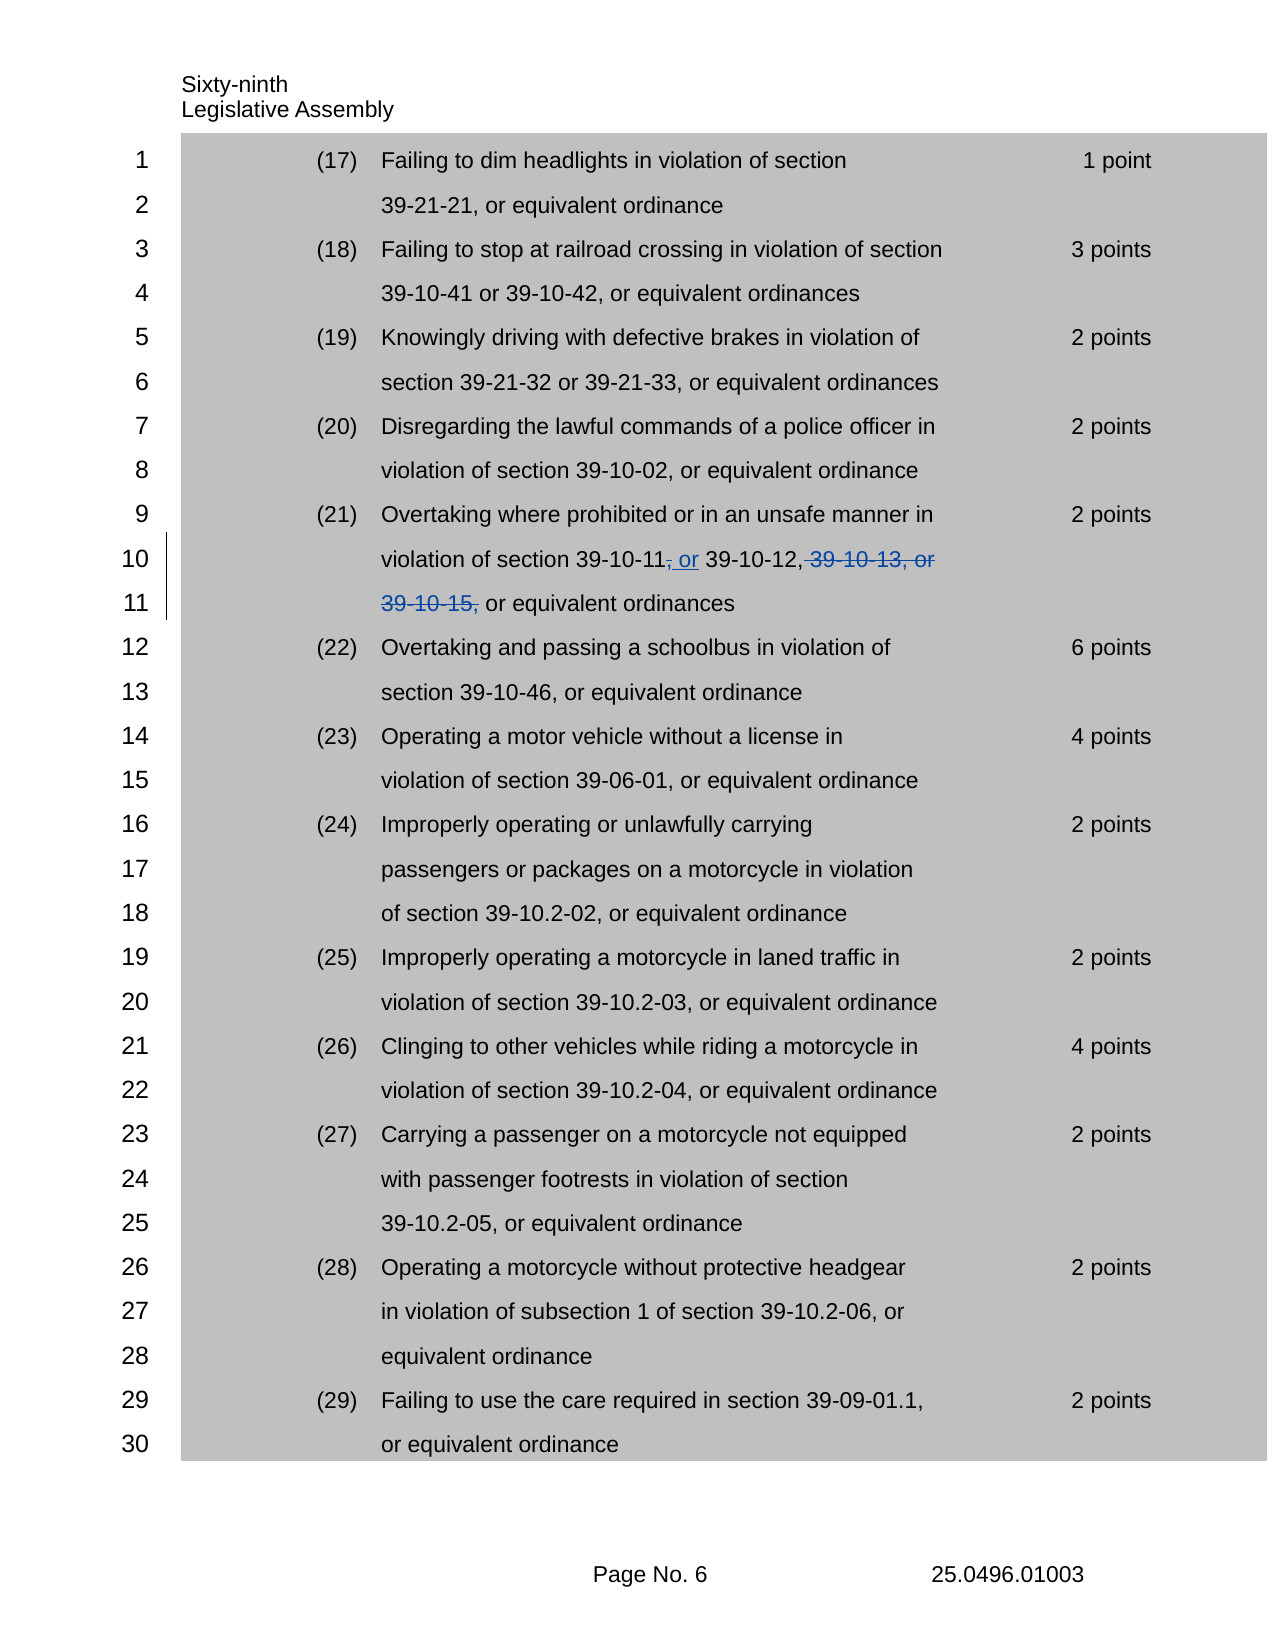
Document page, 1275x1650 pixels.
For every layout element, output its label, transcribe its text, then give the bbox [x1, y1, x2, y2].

text (27) Carrying a passenger on a motorcycle not equipped 2 points with passenger footrests in violation of section 39‑10.2‑05, or equivalent ordinance [181, 1107, 1267, 1240]
text (25) Improperly operating a motorcycle in laned traffic in 2 points violation of section 39‑10.2‑03, or equivalent ordinance [181, 930, 1267, 1019]
text (23) Operating a motor vehicle without a license in 4 points violation of section 39‑06‑01, or equivalent ordinance [181, 709, 1267, 797]
text (19) Knowingly driving with defective brakes in violation of 2 points section 39‑21‑32 or 39‑21‑33, or equivalent ordinances [181, 310, 1267, 399]
text (20) Disregarding the lawful commands of a police officer in 2 points violation of section 39‑10‑02, or equivalent ordinance [181, 399, 1267, 487]
text (21) Overtaking where prohibited or in an unsafe manner in 2 points violation of section 39‑10‑11 or 39‑10‑12, or equivalent ordinances [181, 487, 1267, 620]
text (18) Failing to stop at railroad crossing in violation of section 3 points 39‑10‑41 or 39‑10‑42, or equivalent ordinances [181, 222, 1267, 310]
text (26) Clinging to other vehicles while riding a motorcycle in 4 points violation of section 39‑10.2‑04, or equivalent ordinance [181, 1019, 1267, 1107]
text (28) Operating a motorcycle without protective headgear 2 points in violation of subsection 1 of section 39‑10.2‑06, or equivalent ordinance [181, 1240, 1267, 1373]
text (22) Overtaking and passing a schoolbus in violation of 6 points section 39‑10‑46, or equivalent ordinance [181, 620, 1267, 709]
text (29) Failing to use the care required in section 39‑09‑01.1, 2 points or equivalent ordinance [181, 1373, 1267, 1461]
text (24) Improperly operating or unlawfully carrying 2 points passengers or packages on a motorcycle in violation of section 39‑10.2‑02, or equivalent ordinance [181, 797, 1267, 930]
text (17) Failing to dim headlights in violation of section 1 point 39‑21‑21, or equivalent ordinance [181, 133, 1267, 222]
